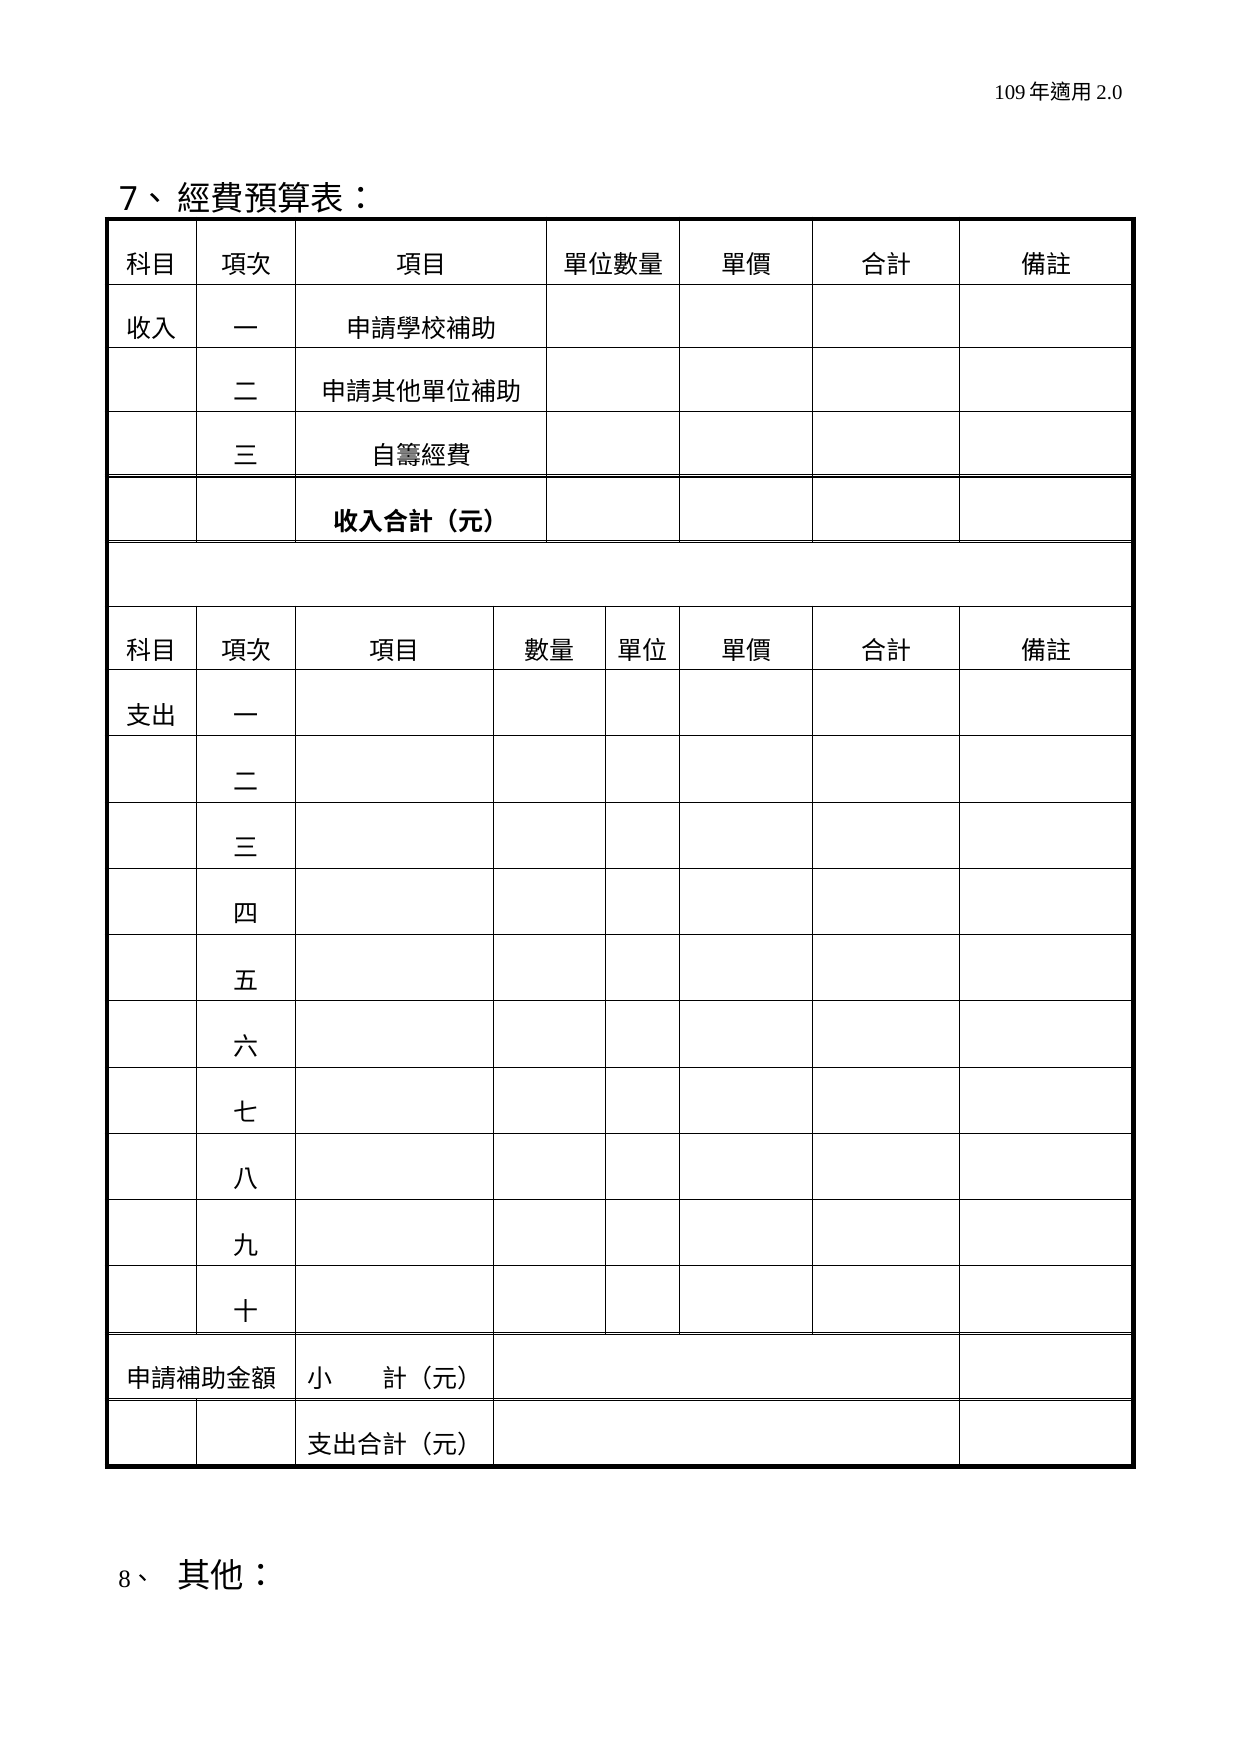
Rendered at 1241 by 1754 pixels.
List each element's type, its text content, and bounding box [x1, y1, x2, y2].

table_cell [813, 1200, 959, 1265]
table_cell [680, 285, 812, 347]
table_cell 申請學校補助 [296, 285, 546, 347]
table_cell [680, 478, 812, 540]
table_cell [813, 869, 959, 934]
table_cell 自籌經費 [296, 412, 546, 474]
table_cell [606, 869, 679, 934]
table_cell [680, 736, 812, 802]
table_header 單價 [680, 221, 812, 284]
table_cell [109, 1001, 196, 1067]
table_cell [960, 1134, 1131, 1199]
table_cell [680, 1001, 812, 1067]
table_cell [494, 1134, 605, 1199]
table_cell [296, 869, 493, 934]
table_cell 項次 [197, 607, 295, 669]
table_cell 單位 [606, 607, 679, 669]
table_cell 五 [197, 935, 295, 1000]
table_cell 數量 [494, 607, 605, 669]
table_cell [813, 1001, 959, 1067]
table_cell 四 [197, 869, 295, 934]
table_cell [109, 803, 196, 868]
table_cell [494, 1266, 605, 1332]
table_header 科目 [109, 221, 196, 284]
table_cell [960, 1068, 1131, 1133]
table_cell [109, 1401, 196, 1464]
table_cell [494, 1335, 959, 1398]
table_header 項次 [197, 221, 295, 284]
table_cell 六 [197, 1001, 295, 1067]
table_cell [547, 412, 679, 474]
table_cell [813, 803, 959, 868]
table_cell [197, 1401, 295, 1464]
table_cell [960, 869, 1131, 934]
table_cell [813, 1068, 959, 1133]
table_cell [494, 736, 605, 802]
table_cell [680, 1068, 812, 1133]
table_cell [109, 1200, 196, 1265]
table_cell [680, 803, 812, 868]
table_cell [606, 1134, 679, 1199]
table_cell [296, 803, 493, 868]
table_cell [296, 1266, 493, 1332]
table_header 單位數量 [547, 221, 679, 284]
table_cell [680, 935, 812, 1000]
table_cell [960, 1401, 1131, 1464]
table_cell [606, 1068, 679, 1133]
table_cell [494, 1068, 605, 1133]
table_cell [960, 670, 1131, 735]
table_cell [109, 736, 196, 802]
table_cell [296, 1134, 493, 1199]
table_cell [680, 1200, 812, 1265]
table_cell [680, 869, 812, 934]
table_cell [109, 1266, 196, 1332]
table_cell [494, 670, 605, 735]
table_cell [960, 478, 1131, 540]
table_cell 申請補助金額 [109, 1335, 295, 1398]
table_cell [606, 670, 679, 735]
table_cell [606, 803, 679, 868]
table_cell [680, 348, 812, 411]
table_cell [813, 670, 959, 735]
table_cell 收入 [109, 285, 196, 347]
table_cell 科目 [109, 607, 196, 669]
table_cell [960, 736, 1131, 802]
table_cell 三 [197, 412, 295, 474]
table_cell 收入合計（元） [296, 478, 546, 540]
table_cell 單價 [680, 607, 812, 669]
table_cell [547, 285, 679, 347]
table_cell [960, 935, 1131, 1000]
table_cell [494, 803, 605, 868]
table_cell [494, 1200, 605, 1265]
table_cell [606, 1001, 679, 1067]
table_cell [813, 736, 959, 802]
table_cell [680, 1266, 812, 1332]
list 其他： [118, 1531, 1122, 1594]
table_cell [296, 935, 493, 1000]
table_cell [813, 1134, 959, 1199]
table_cell [296, 736, 493, 802]
table_cell [680, 670, 812, 735]
table_cell 二 [197, 348, 295, 411]
table_cell [296, 670, 493, 735]
table_cell 備註 [960, 607, 1131, 669]
list 經費預算表： [118, 154, 1122, 217]
table_cell [960, 1335, 1131, 1398]
table_cell [680, 1134, 812, 1199]
table_cell [960, 1266, 1131, 1332]
table_cell [960, 348, 1131, 411]
table_cell [606, 935, 679, 1000]
table_cell [109, 543, 1131, 606]
table_cell 九 [197, 1200, 295, 1265]
table_cell [296, 1200, 493, 1265]
table_cell 一 [197, 670, 295, 735]
table_cell [494, 869, 605, 934]
table_header 合計 [813, 221, 959, 284]
table_cell [960, 1001, 1131, 1067]
table_cell 支出合計（元） [296, 1401, 493, 1464]
table_cell [547, 478, 679, 540]
table_cell [109, 935, 196, 1000]
table_cell [813, 935, 959, 1000]
table_cell [813, 348, 959, 411]
table_header 項目 [296, 221, 546, 284]
table_cell [606, 736, 679, 802]
table_cell [494, 935, 605, 1000]
table_cell [197, 478, 295, 540]
table_cell [109, 348, 196, 411]
table_cell 二 [197, 736, 295, 802]
table_cell [109, 412, 196, 474]
table_cell 十 [197, 1266, 295, 1332]
table_cell [494, 1401, 959, 1464]
table_cell [680, 412, 812, 474]
table_cell [296, 1068, 493, 1133]
table_cell 七 [197, 1068, 295, 1133]
table_cell [109, 1068, 196, 1133]
table_cell 申請其他單位補助 [296, 348, 546, 411]
table_cell [960, 285, 1131, 347]
table_cell [109, 1134, 196, 1199]
table_cell 合計 [813, 607, 959, 669]
table_cell [813, 412, 959, 474]
table_cell 一 [197, 285, 295, 347]
table_cell [960, 412, 1131, 474]
table_cell [109, 478, 196, 540]
table_cell [813, 1266, 959, 1332]
table_header 備註 [960, 221, 1131, 284]
table_cell 支出 [109, 670, 196, 735]
table_cell [547, 348, 679, 411]
table_cell [606, 1200, 679, 1265]
table_cell [109, 869, 196, 934]
table_cell [813, 478, 959, 540]
table_cell [296, 1001, 493, 1067]
table_cell [960, 803, 1131, 868]
table_cell 三 [197, 803, 295, 868]
table_cell [813, 285, 959, 347]
table_cell [494, 1001, 605, 1067]
table_cell 項目 [296, 607, 493, 669]
table_cell [960, 1200, 1131, 1265]
table_cell [606, 1266, 679, 1332]
table_cell 小 計（元） [296, 1335, 493, 1398]
table_cell 八 [197, 1134, 295, 1199]
